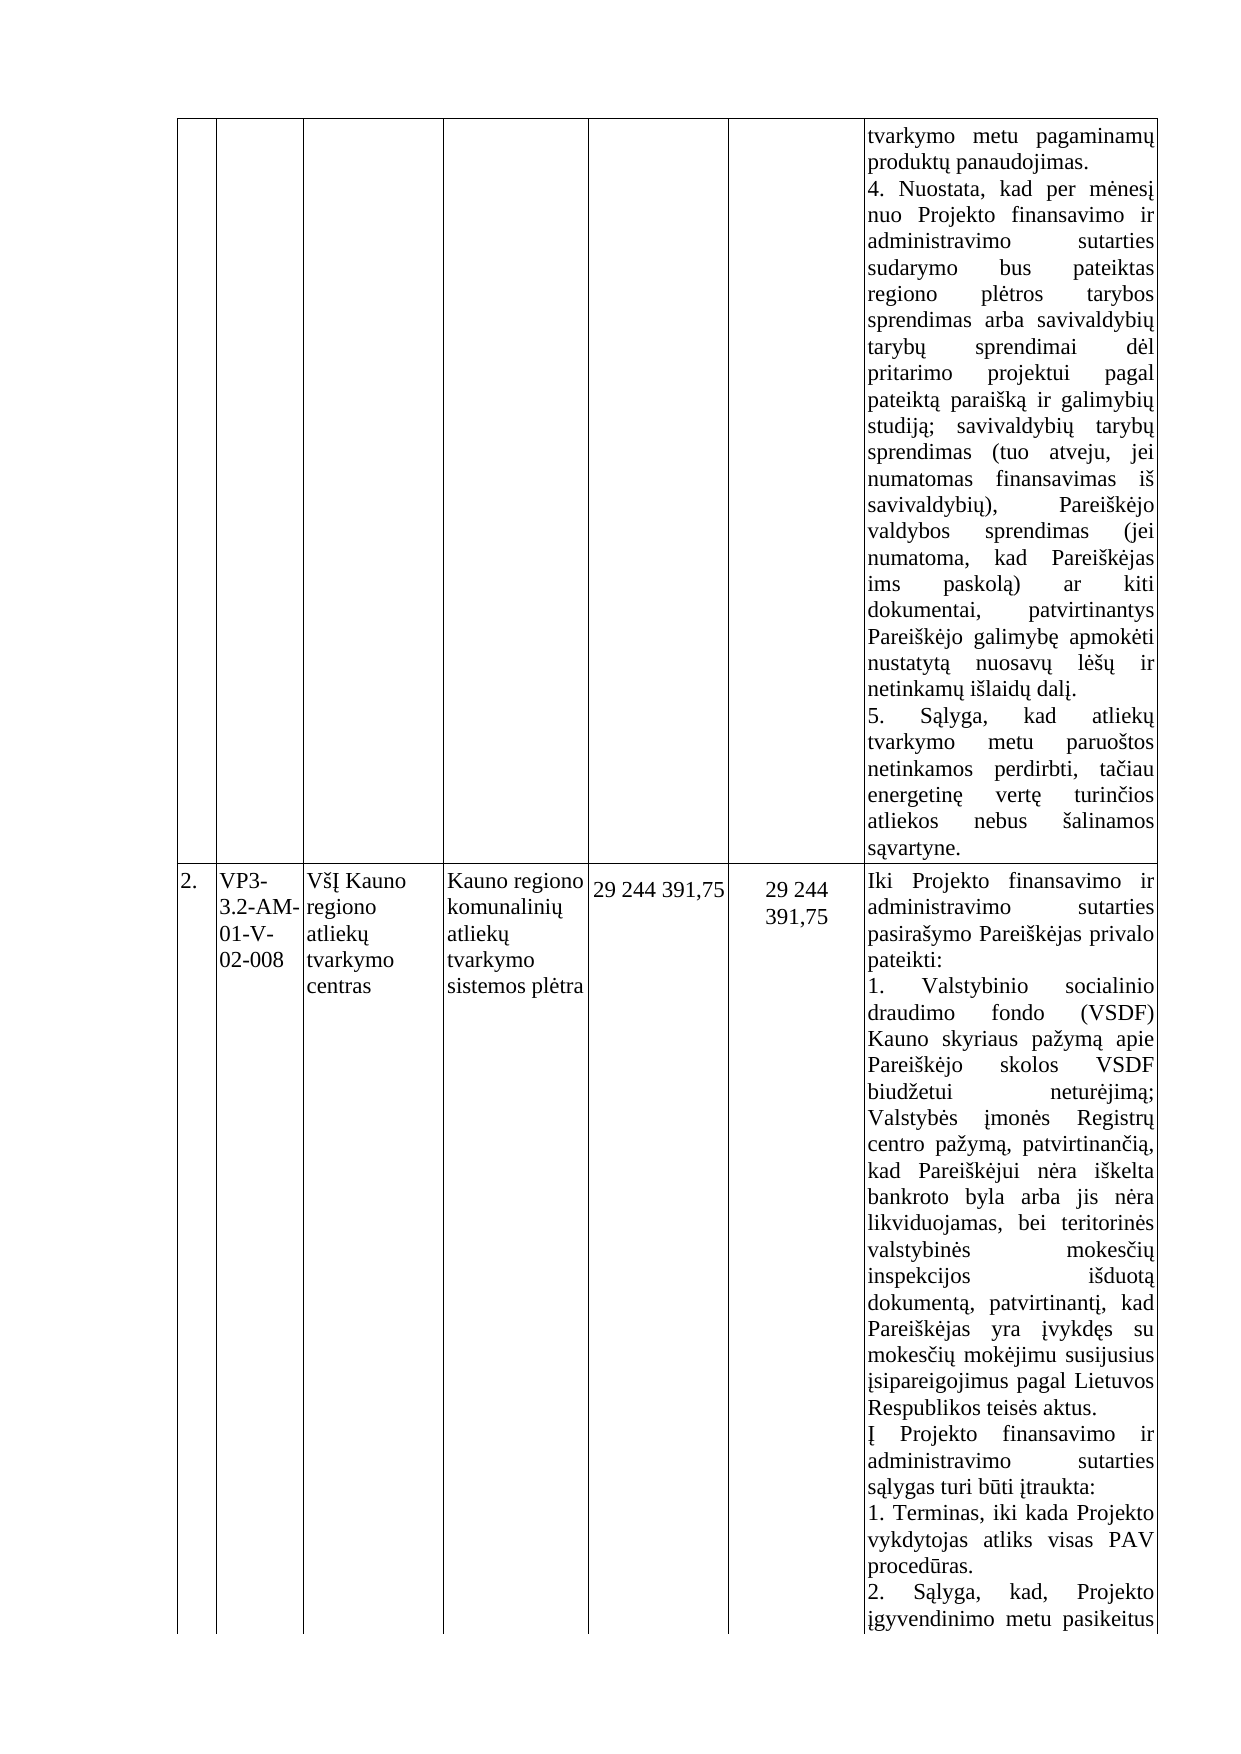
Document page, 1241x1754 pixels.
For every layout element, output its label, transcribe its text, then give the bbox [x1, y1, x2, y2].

table_cell 29 244 391,75 [729, 864, 864, 1634]
table_cell [444, 119, 588, 863]
table_cell tvarkymo metu pagaminamų produktų panaudojimas. 4. Nuostata, kad per mėnesį nuo Projekto finansavimo ir administravimo sutarties sudarymo bus pateiktas regiono plėtros tarybos sprendimas arba savivaldybių tarybų sprendimai dėl pritarimo projektui pagal pateiktą paraišką ir galimybių studiją; savivaldybių tarybų sprendimas (tuo atveju, jei numatomas finansavimas iš savivaldybių), Pareiškėjo valdybos sprendimas (jei numatoma, kad Pareiškėjas ims paskolą) ar kiti dokumentai, patvirtinantys Pareiškėjo galimybę apmokėti nustatytą nuosavų lėšų ir netinkamų išlaidų dalį. 5. Sąlyga, kad atliekų tvarkymo metu paruoštos netinkamos perdirbti, tačiau energetinę vertę turinčios atliekos nebus šalinamos sąvartyne. [865, 119, 1157, 863]
table_cell VšĮ Kauno regiono atliekų tvarkymo centras [304, 864, 443, 1634]
table_cell [729, 119, 864, 863]
table_cell [178, 119, 216, 863]
table_cell 29 244 391,75 [589, 864, 728, 1634]
table_cell Iki Projekto finansavimo ir administravimo sutarties pasirašymo Pareiškėjas privalo pateikti: 1. Valstybinio socialinio draudimo fondo (VSDF) Kauno skyriaus pažymą apie Pareiškėjo skolos VSDF biudžetui neturėjimą; Valstybės įmonės Registrų centro pažymą, patvirtinančią, kad Pareiškėjui nėra iškelta bankroto byla arba jis nėra likviduojamas, bei teritorinės valstybinės mokesčių inspekcijos išduotą dokumentą, patvirtinantį, kad Pareiškėjas yra įvykdęs su mokesčių mokėjimu susijusius įsipareigojimus pagal Lietuvos Respublikos teisės aktus. Į Projekto finansavimo ir administravimo sutarties sąlygas turi būti įtraukta: 1. Terminas, iki kada Projekto vykdytojas atliks visas PAV procedūras. 2. Sąlyga, kad, Projekto įgyvendinimo metu pasikeitus [865, 864, 1157, 1634]
table_cell Kauno regiono komunalinių atliekų tvarkymo sistemos plėtra [444, 864, 588, 1634]
table_cell [217, 119, 303, 863]
table_cell VP3-3.2-AM-01-V-02-008 [217, 864, 303, 1634]
table_cell [589, 119, 728, 863]
table_cell 2. [178, 864, 216, 1634]
table_cell [304, 119, 443, 863]
